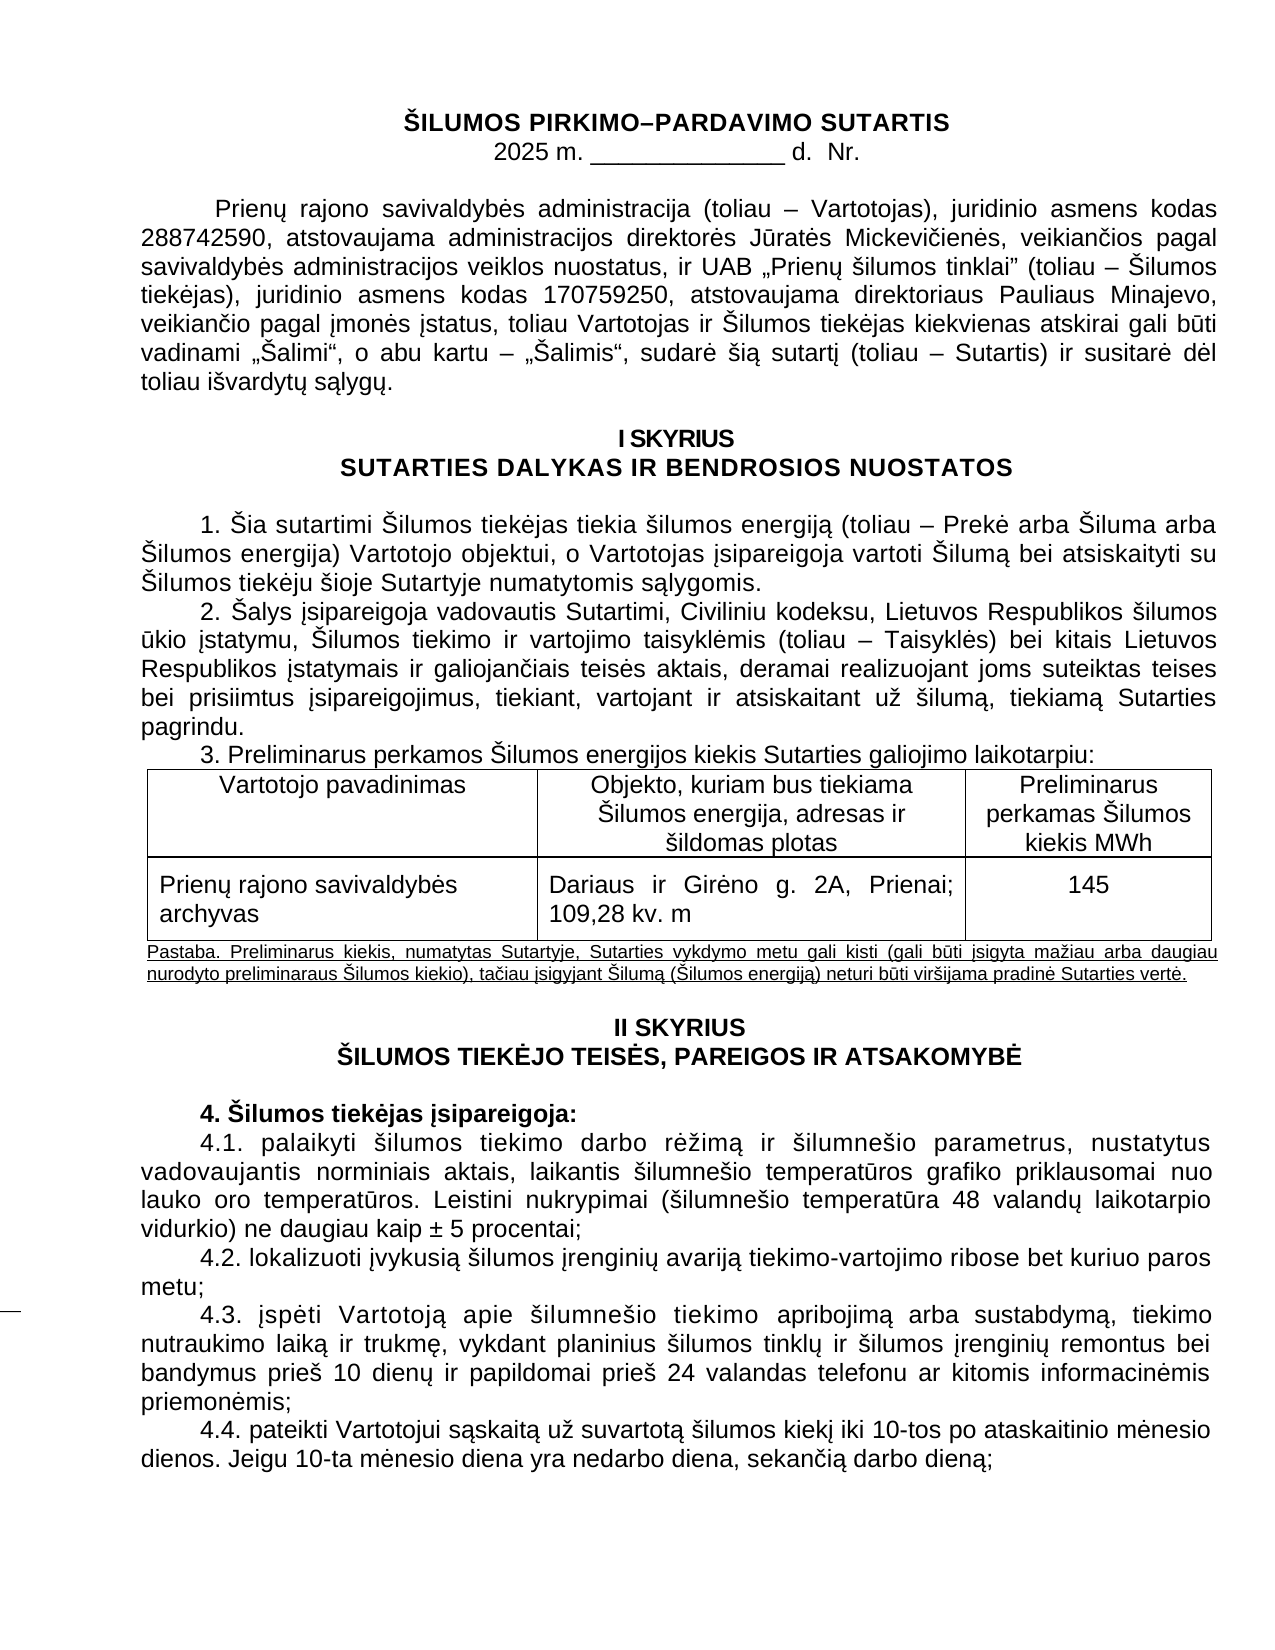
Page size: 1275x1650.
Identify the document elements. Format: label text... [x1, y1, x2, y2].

table_header Objekto, kuriam bus tiekiama Šilumos energija, adresas ir šildomas plotas [538, 770, 965, 856]
text Prienų rajono savivaldybės administracija (toliau – Vartotojas), juridinio asmens kodas 288742590, atstovaujama administracijos direktorės Jūratės Mickevičienės, veikiančios pagal savivaldybės administracijos veiklos nuostatus, ir UAB „Prienų šilumos tinklai” (toliau – Šilumos tiekėjas), juridinio asmens kodas 170759250, atstovaujama direktoriaus Pauliaus Minajevo, veikiančio pagal įmonės įstatus, toliau Vartotojas ir Šilumos tiekėjas kiekvienas atskirai gali būti vadinami „Šalimi“, o abu kartu – „Šalimis“, sudarė šią sutartį (toliau – Sutartis) ir susitarė dėl toliau išvardytų sąlygų. [141, 194, 1219, 395]
text 4. Šilumos tiekėjas įsipareigoja: [141, 1099, 1219, 1128]
text II SKYRIUS [141, 1013, 1219, 1042]
text 3. Preliminarus perkamos Šilumos energijos kiekis Sutarties galiojimo laikotarpiu: [141, 740, 1219, 769]
text SUTARTIES DALYKAS IR BENDROSIOS NUOSTATOS [141, 453, 1213, 482]
table_cell Dariaus ir Girėno g. 2A, Prienai; 109,28 kv. m [538, 858, 965, 940]
text 4.2. lokalizuoti įvykusią šilumos įrenginių avariją tiekimo-vartojimo ribose bet kuriuo paros metu; [141, 1243, 1213, 1300]
text 2025 m. ______________ d. Nr. [141, 137, 1213, 165]
text I SKYRIUS [141, 424, 1213, 453]
table_header Preliminarus perkamas Šilumos kiekis MWh [966, 770, 1211, 856]
table_cell Prienų rajono savivaldybės archyvas [148, 858, 537, 940]
text 4.1. palaikyti šilumos tiekimo darbo rėžimą ir šilumnešio parametrus, nustatytus vadovaujantis norminiais aktais, laikantis šilumnešio temperatūros grafiko priklausomai nuo lauko oro temperatūros. Leistini nukrypimai (šilumnešio temperatūra 48 valandų laikotarpio vidurkio) ne daugiau kaip ± 5 procentai; [141, 1128, 1213, 1243]
table_header Vartotojo pavadinimas [148, 770, 537, 856]
text 2. Šalys įsipareigoja vadovautis Sutartimi, Civiliniu kodeksu, Lietuvos Respublikos šilumos ūkio įstatymu, Šilumos tiekimo ir vartojimo taisyklėmis (toliau – Taisyklės) bei kitais Lietuvos Respublikos įstatymais ir galiojančiais teisės aktais, deramai realizuojant joms suteiktas teises bei prisiimtus įsipareigojimus, tiekiant, vartojant ir atsiskaitant už šilumą, tiekiamą Sutarties pagrindu. [141, 597, 1219, 740]
text 4.3. įspėti Vartotoją apie šilumnešio tiekimo apribojimą arba sustabdymą, tiekimo nutraukimo laiką ir trukmę, vykdant planinius šilumos tinklų ir šilumos įrenginių remontus bei bandymus prieš 10 dienų ir papildomai prieš 24 valandas telefonu ar kitomis informacinėmis priemonėmis; [141, 1300, 1213, 1415]
text ŠILUMOS PIRKIMO–PARDAVIMO SUTARTIS [141, 108, 1213, 137]
text 4.4. pateikti Vartotojui sąskaitą už suvartotą šilumos kiekį iki 10-tos po ataskaitinio mėnesio dienos. Jeigu 10-ta mėnesio diena yra nedarbo diena, sekančią darbo dieną; [141, 1415, 1213, 1473]
table_cell 145 [966, 858, 1211, 940]
text ŠILUMOS TIEKĖJO TEISĖS, PAREIGOS IR ATSAKOMYBĖ [141, 1042, 1219, 1070]
text Pastaba. Preliminarus kiekis, numatytas Sutartyje, Sutarties vykdymo metu gali kisti (gali būti įsigyta mažiau arba daugiau nurodyto preliminaraus Šilumos kiekio), tačiau įsigyjant Šilumą (Šilumos energiją) neturi būti viršijama pradinė Sutarties vertė. [147, 941, 1219, 984]
text 1. Šia sutartimi Šilumos tiekėjas tiekia šilumos energiją (toliau – Prekė arba Šiluma arba Šilumos energija) Vartotojo objektui, o Vartotojas įsipareigoja vartoti Šilumą bei atsiskaityti su Šilumos tiekėju šioje Sutartyje numatytomis sąlygomis. [141, 510, 1219, 597]
